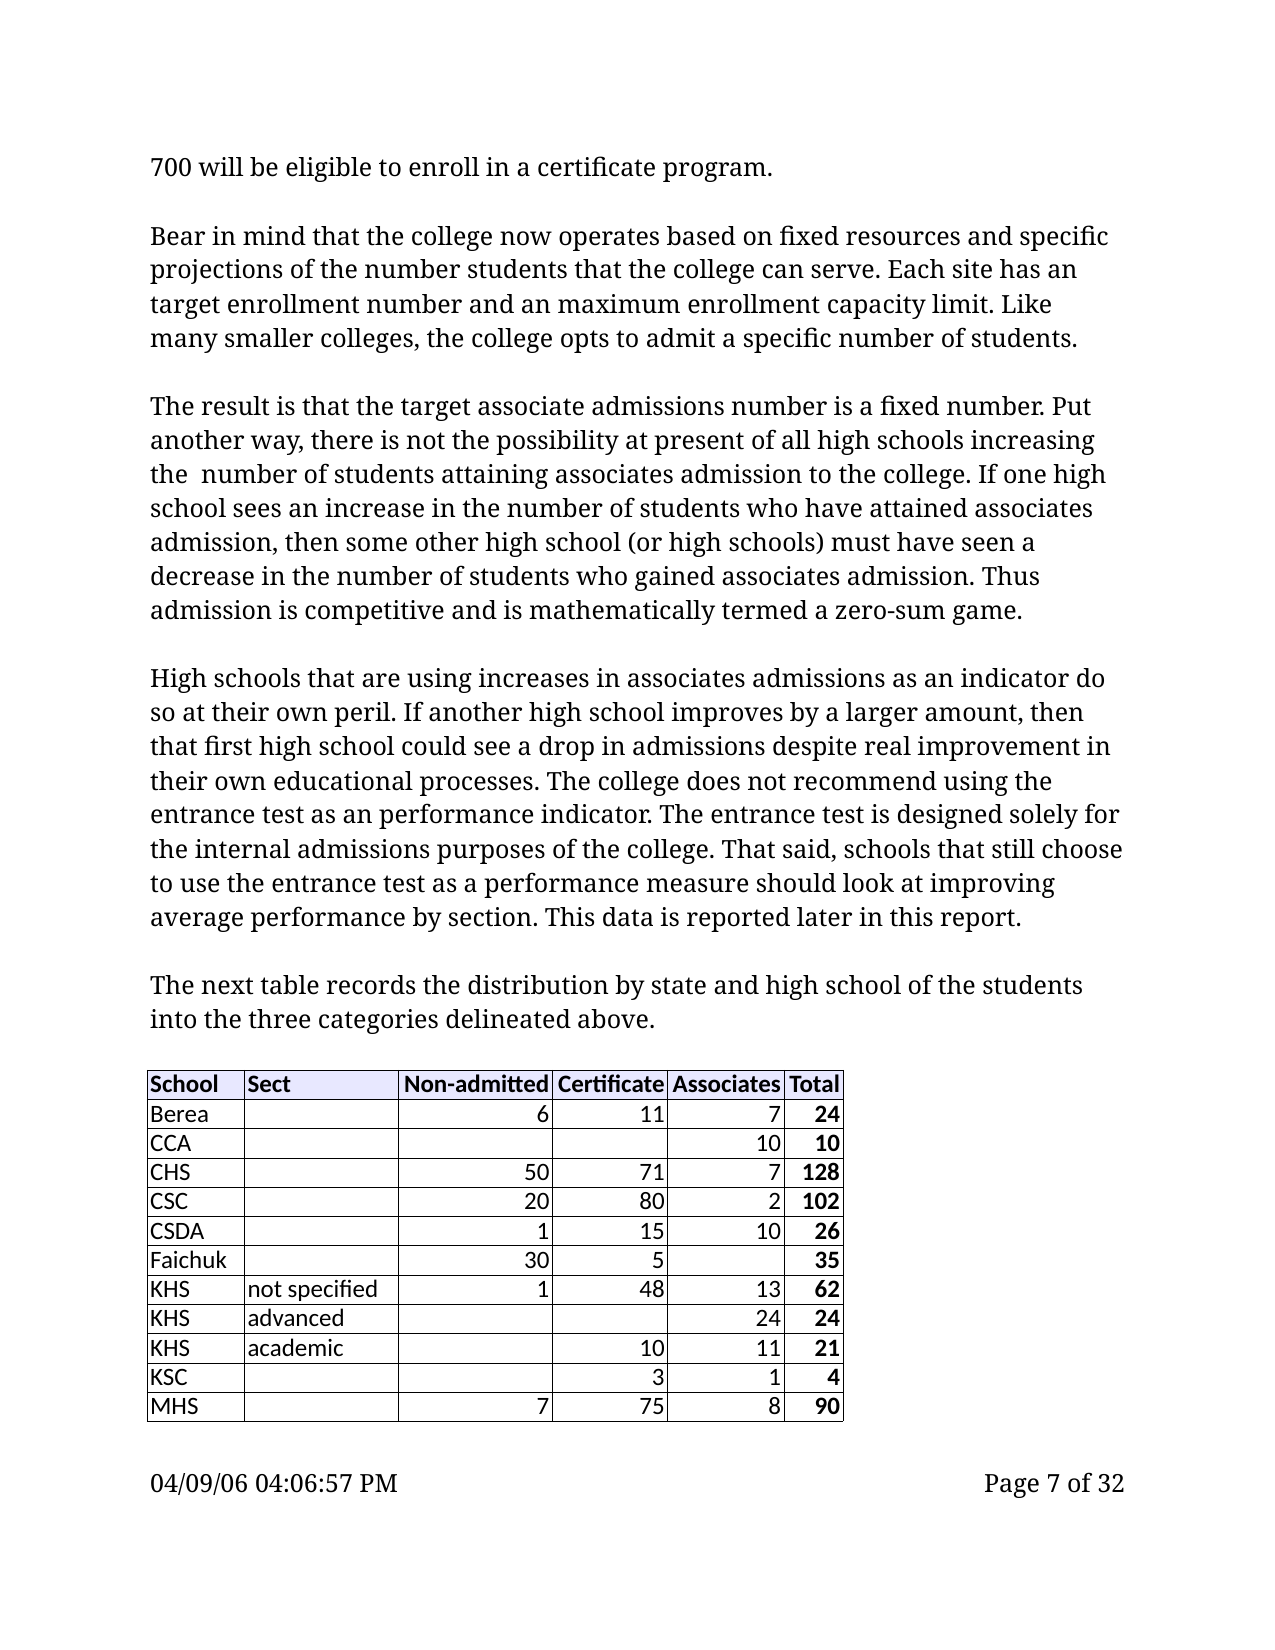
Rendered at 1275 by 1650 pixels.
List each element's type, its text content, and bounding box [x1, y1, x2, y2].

table_cell 10 [668, 1129, 784, 1157]
table_header Associates [668, 1071, 784, 1099]
table_cell 62 [785, 1276, 843, 1304]
table_cell 1 [668, 1364, 784, 1392]
table_cell 71 [553, 1159, 667, 1187]
text The result is that the target associate admissions number is a fixed number. Put another way, there is not the possibility at present of all high schools increasing the number of students attaining associates admission to the college. If one high school sees an increase in the number of students who have attained associates admission, then some other high school (or high schools) must have seen a decrease in the number of students who gained associates admission. Thus admission is competitive and is mathematically termed a zero-sum game. [150, 388, 1125, 627]
table_header Sect [245, 1071, 398, 1099]
table_cell [668, 1246, 784, 1274]
table_cell [245, 1246, 398, 1274]
table_cell 5 [553, 1246, 667, 1274]
table_cell 10 [668, 1217, 784, 1245]
table_cell 24 [785, 1100, 843, 1128]
table_header Certificate [553, 1071, 667, 1099]
table_cell 20 [399, 1188, 552, 1216]
table_cell 8 [668, 1393, 784, 1421]
table_cell 3 [553, 1364, 667, 1392]
table_cell not specified [245, 1276, 398, 1304]
table_cell 10 [553, 1334, 667, 1362]
table_cell [245, 1188, 398, 1216]
table_cell 6 [399, 1100, 552, 1128]
table_cell 24 [668, 1305, 784, 1333]
table_cell 128 [785, 1159, 843, 1187]
table_cell 102 [785, 1188, 843, 1216]
table_cell [553, 1129, 667, 1157]
table_cell 26 [785, 1217, 843, 1245]
table_cell 35 [785, 1246, 843, 1274]
table_cell [245, 1364, 398, 1392]
table_cell 15 [553, 1217, 667, 1245]
table_cell 24 [785, 1305, 843, 1333]
table_cell [245, 1159, 398, 1187]
table_cell 80 [553, 1188, 667, 1216]
table_cell 90 [785, 1393, 843, 1421]
table_cell KHS [148, 1305, 244, 1333]
table_cell advanced [245, 1305, 398, 1333]
text Bear in mind that the college now operates based on fixed resources and specific projections of the number students that the college can serve. Each site has an target enrollment number and an maximum enrollment capacity limit. Like many smaller colleges, the college opts to admit a specific number of students. [150, 218, 1125, 354]
table_cell 13 [668, 1276, 784, 1304]
table_cell [399, 1129, 552, 1157]
table_cell CSC [148, 1188, 244, 1216]
table_cell academic [245, 1334, 398, 1362]
table_cell CHS [148, 1159, 244, 1187]
table_cell 48 [553, 1276, 667, 1304]
table_cell KHS [148, 1334, 244, 1362]
text 700 will be eligible to enroll in a certificate program. [150, 150, 1125, 184]
text The next table records the distribution by state and high school of the students into the three categories delineated above. [150, 967, 1125, 1036]
table_cell 7 [399, 1393, 552, 1421]
table_cell 2 [668, 1188, 784, 1216]
table_cell 1 [399, 1217, 552, 1245]
table_cell [399, 1334, 552, 1362]
table_cell 21 [785, 1334, 843, 1362]
table_cell 75 [553, 1393, 667, 1421]
table_cell [399, 1364, 552, 1392]
table_cell 4 [785, 1364, 843, 1392]
table_header Non-admitted [399, 1071, 552, 1099]
table_cell 7 [668, 1159, 784, 1187]
table_header Total [785, 1071, 843, 1099]
table_cell KHS [148, 1276, 244, 1304]
table_cell [245, 1217, 398, 1245]
table_cell 11 [668, 1334, 784, 1362]
table_header School [148, 1071, 244, 1099]
table_cell MHS [148, 1393, 244, 1421]
table_cell Faichuk [148, 1246, 244, 1274]
table_cell [553, 1305, 667, 1333]
table_cell 10 [785, 1129, 843, 1157]
table_cell [399, 1305, 552, 1333]
table_cell 30 [399, 1246, 552, 1274]
text High schools that are using increases in associates admissions as an indicator do so at their own peril. If another high school improves by a larger amount, then that first high school could see a drop in admissions despite real improvement in their own educational processes. The college does not recommend using the entrance test as an performance indicator. The entrance test is designed solely for the internal admissions purposes of the college. That said, schools that still choose to use the entrance test as a performance measure should look at improving average performance by section. This data is reported later in this report. [150, 661, 1125, 933]
table_cell [245, 1100, 398, 1128]
table_cell Berea [148, 1100, 244, 1128]
table_cell 11 [553, 1100, 667, 1128]
table_cell 50 [399, 1159, 552, 1187]
table_cell CCA [148, 1129, 244, 1157]
table_cell KSC [148, 1364, 244, 1392]
table_cell [245, 1393, 398, 1421]
table_cell 7 [668, 1100, 784, 1128]
table_cell 1 [399, 1276, 552, 1304]
table_cell CSDA [148, 1217, 244, 1245]
table_cell [245, 1129, 398, 1157]
